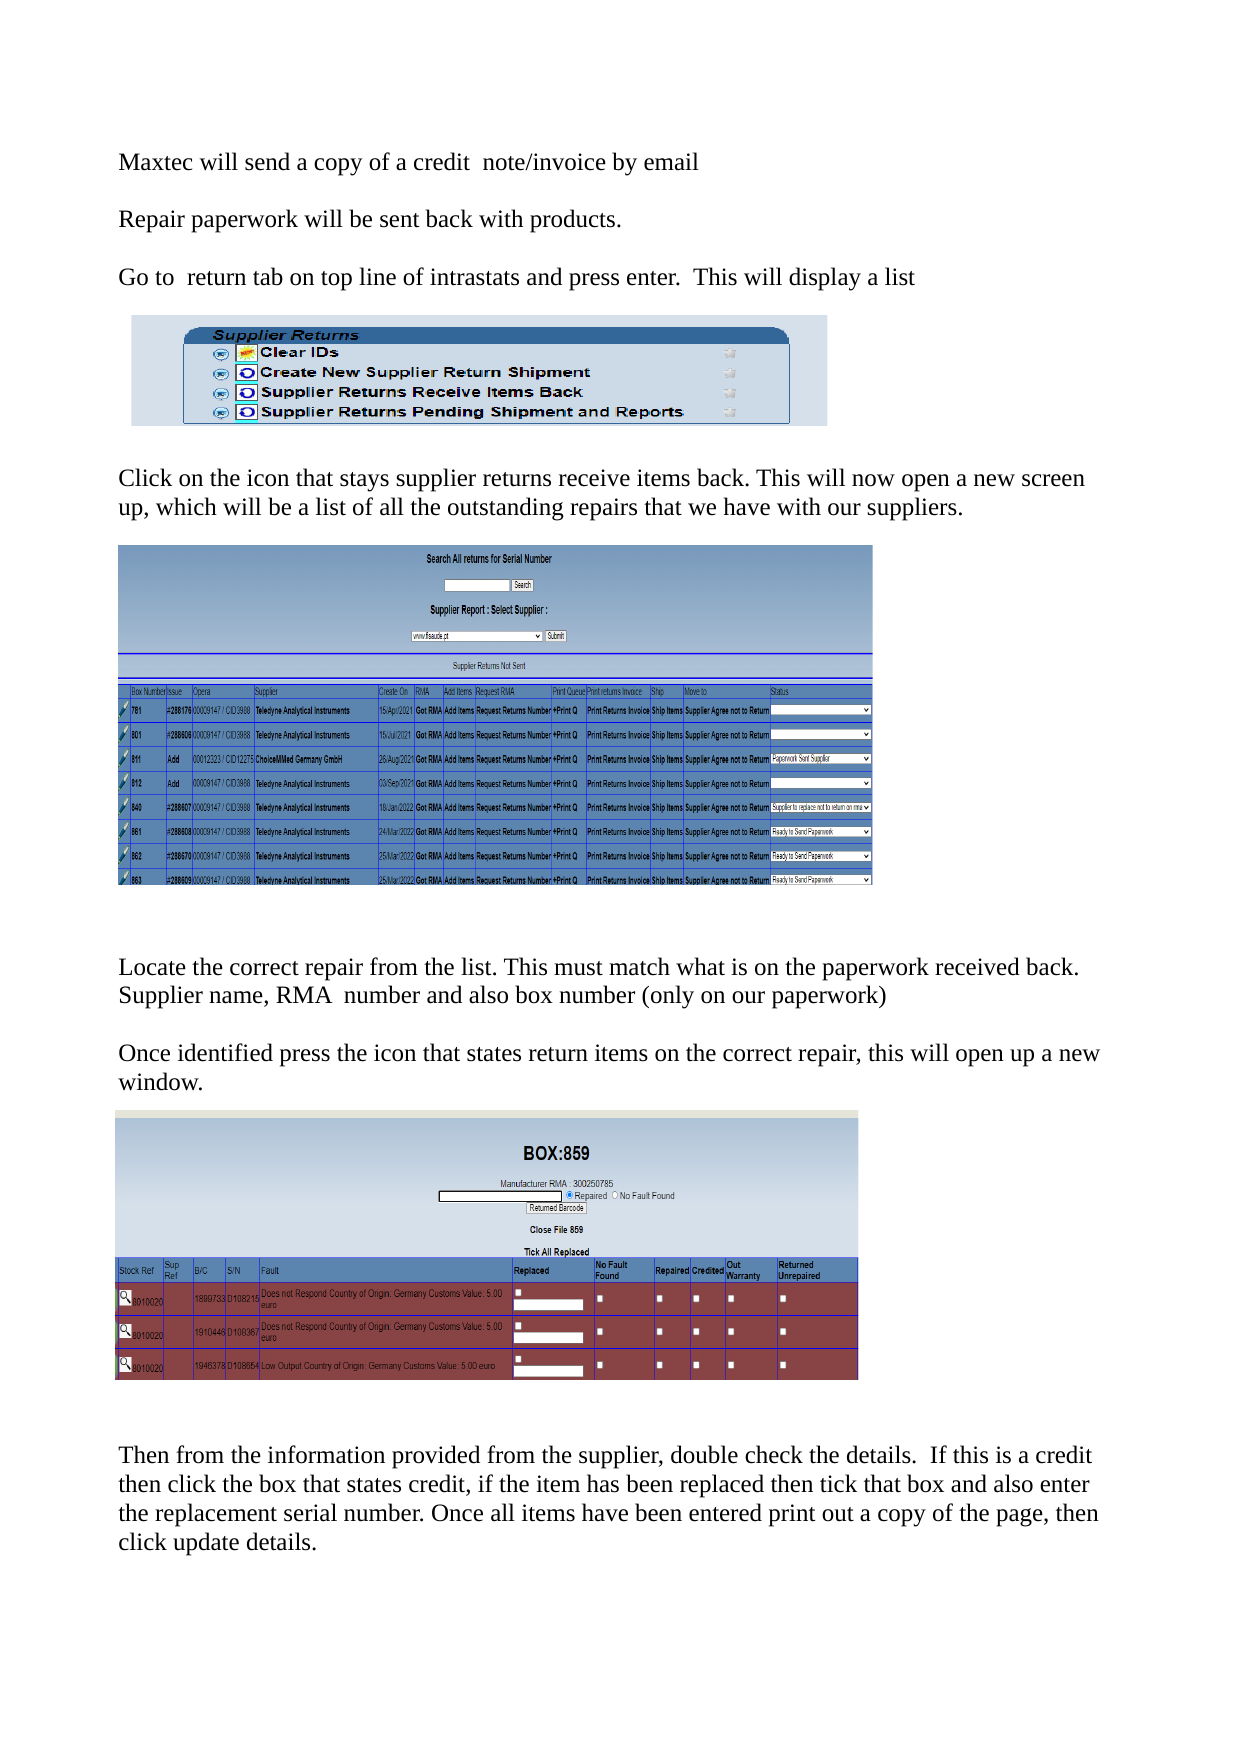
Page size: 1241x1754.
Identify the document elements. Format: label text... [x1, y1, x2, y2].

text Click on the icon that stays supplier returns receive items back. This will now open a new screen up, which will be a list of all the outstanding repairs that we have with our suppliers. [118, 463, 1122, 521]
text Repair paperwork will be sent back with products. [118, 204, 1122, 233]
text Then from the information provided from the supplier, double check the details. If this is a credit then click the box that states credit, if the item has been replaced then tick that box and also enter the replacement serial number. Once all items have been entered print out a copy of the page, then click update details. [118, 1441, 1122, 1556]
picture [115, 1110, 859, 1380]
text Go to return tab on top line of intrastats and press enter. This will display a list [118, 262, 1122, 291]
text Maxtec will send a copy of a credit note/invoice by email [118, 147, 1122, 176]
text Locate the correct repair from the list. This must match what is on the paperwork received back. Supplier name, RMA number and also box number (only on our paperwork) [118, 952, 1122, 1009]
text Once identified press the icon that states return items on the correct repair, this will open up a new window. [118, 1038, 1122, 1096]
picture [118, 545, 873, 885]
picture [131, 315, 828, 426]
